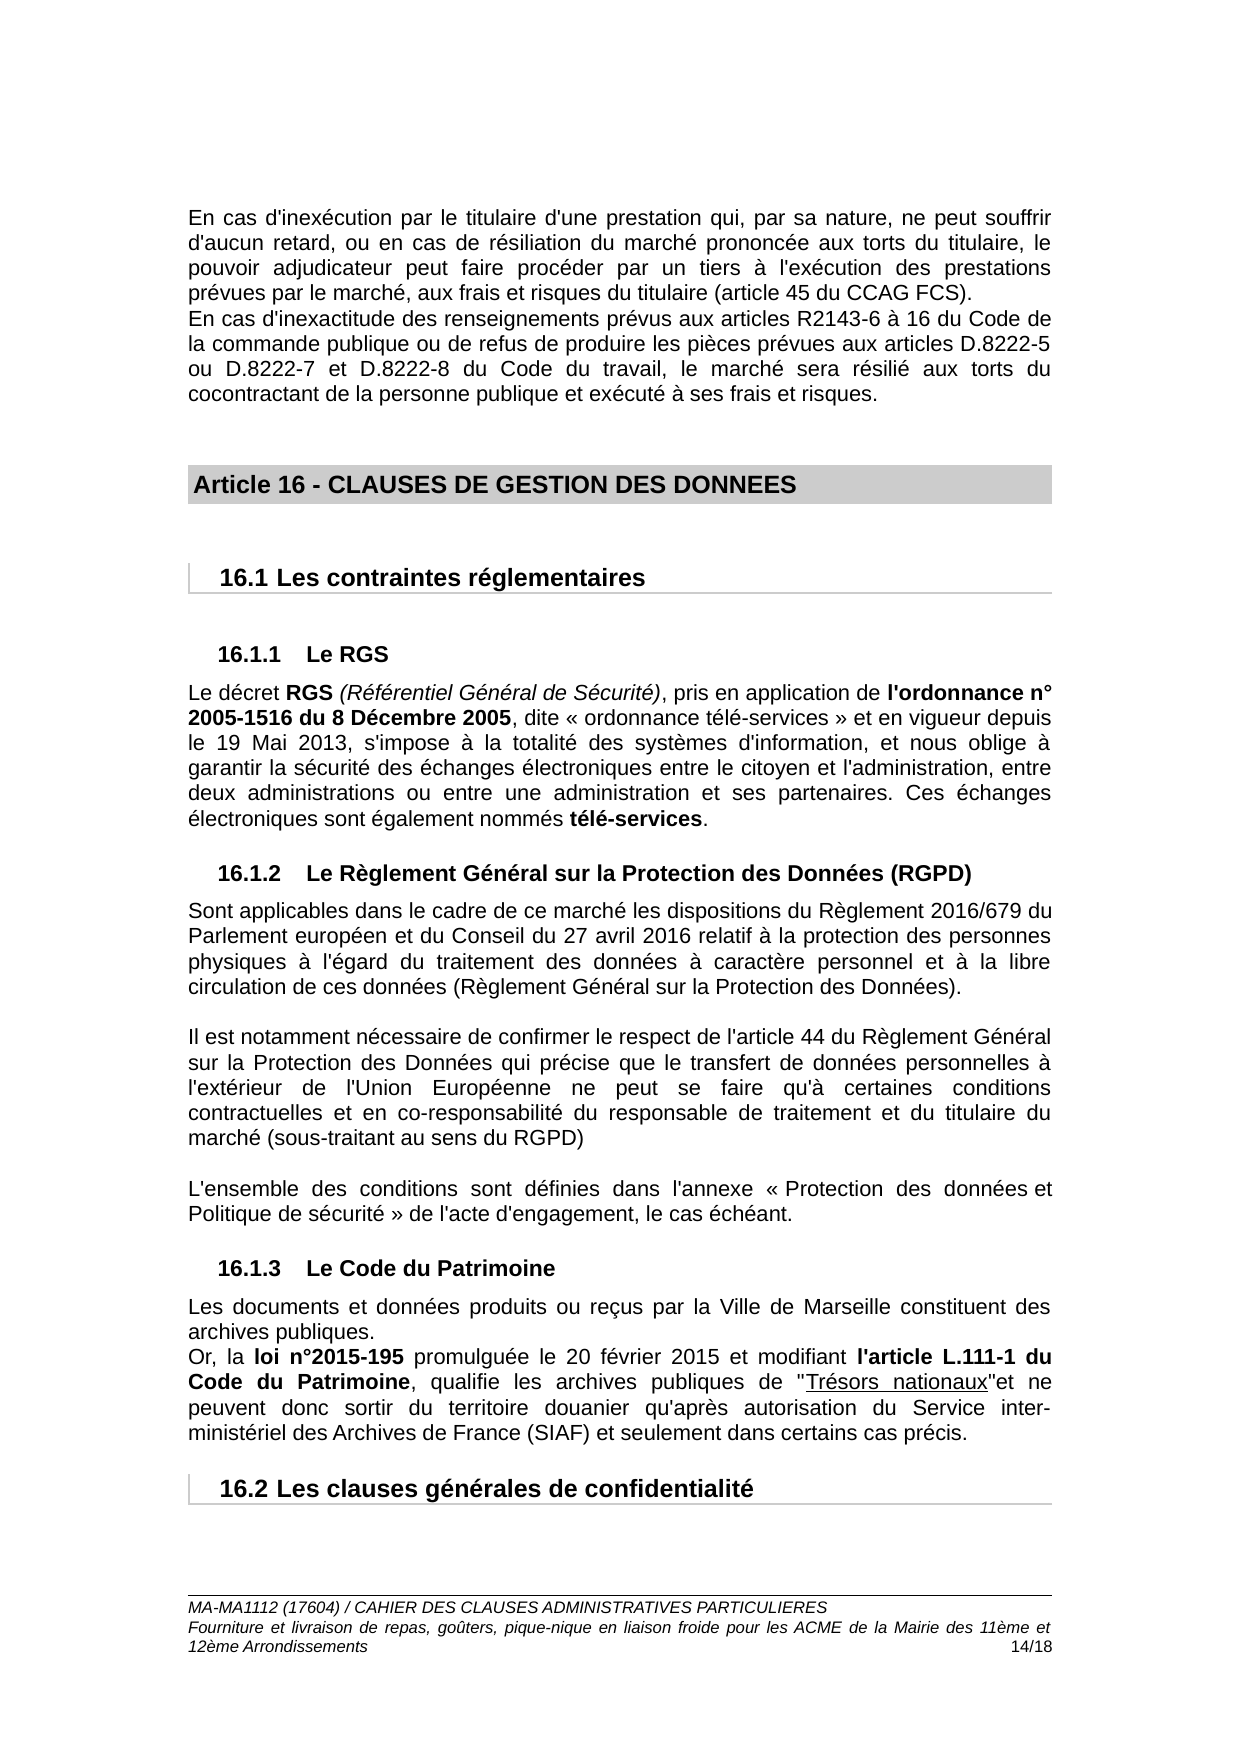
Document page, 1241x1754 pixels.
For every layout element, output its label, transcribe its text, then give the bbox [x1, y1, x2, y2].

subtitle CLAUSES DE GESTION DES DONNEES [190, 468, 1050, 502]
subtitle Les clauses générales de confidentialité [190, 1474, 1052, 1503]
subtitle Le Code du Patrimoine [188, 1255, 1052, 1282]
subtitle Le RGS [188, 641, 1052, 668]
text En cas d'inexécution par le titulaire d'une prestation qui, par sa nature, ne peut souffrir d'aucun retard, ou en cas de résiliation du marché prononcée aux torts du titulaire, le pouvoir adjudicateur peut faire procéder par un tiers à l'exécution des prestations prévues par le marché, aux frais et risques du titulaire (article 45 du CCAG FCS). [188, 204, 1052, 305]
text Le décret RGS (Référentiel Général de Sécurité), pris en application de l'ordonnance n° 2005-1516 du 8 Décembre 2005, dite « ordonnance télé-services » et en vigueur depuis le 19 Mai 2013, s'impose à la totalité des systèmes d'information, et nous oblige à garantir la sécurité des échanges électroniques entre le citoyen et l'administration, entre deux administrations ou entre une administration et ses partenaires. Ces échanges électroniques sont également nommés télé-services. [188, 679, 1052, 831]
subtitle Le Règlement Général sur la Protection des Données (RGPD) [188, 860, 1052, 886]
text L'ensemble des conditions sont définies dans l'annexe « Protection des données et Politique de sécurité » de l'acte d'engagement, le cas échéant. [188, 1176, 1052, 1226]
text En cas d'inexactitude des renseignements prévus aux articles R2143-6 à 16 du Code de la commande publique ou de refus de produire les pièces prévues aux articles D.8222-5 ou D.8222-7 et D.8222-8 du Code du travail, le marché sera résilié aux torts du cocontractant de la personne publique et exécuté à ses frais et risques. [188, 305, 1052, 406]
text Sont applicables dans le cadre de ce marché les dispositions du Règlement 2016/679 du Parlement européen et du Conseil du 27 avril 2016 relatif à la protection des personnes physiques à l'égard du traitement des données à caractère personnel et à la libre circulation de ces données (Règlement Général sur la Protection des Données). [188, 898, 1052, 999]
text Or, la loi n°2015-195 promulguée le 20 février 2015 et modifiant l'article L.111-1 du Code du Patrimoine, qualifie les archives publiques de "Trésors nationaux"et ne peuvent donc sortir du territoire douanier qu'après autorisation du Service inter-ministériel des Archives de France (SIAF) et seulement dans certains cas précis. [188, 1344, 1052, 1445]
text Les documents et données produits ou reçus par la Ville de Marseille constituent des archives publiques. [188, 1293, 1052, 1344]
text Il est notamment nécessaire de confirmer le respect de l'article 44 du Règlement Général sur la Protection des Données qui précise que le transfert de données personnelles à l'extérieur de l'Union Européenne ne peut se faire qu'à certaines conditions contractuelles et en co-responsabilité du responsable de traitement et du titulaire du marché (sous-traitant au sens du RGPD) [188, 1024, 1052, 1150]
subtitle Les contraintes réglementaires [190, 563, 1052, 592]
